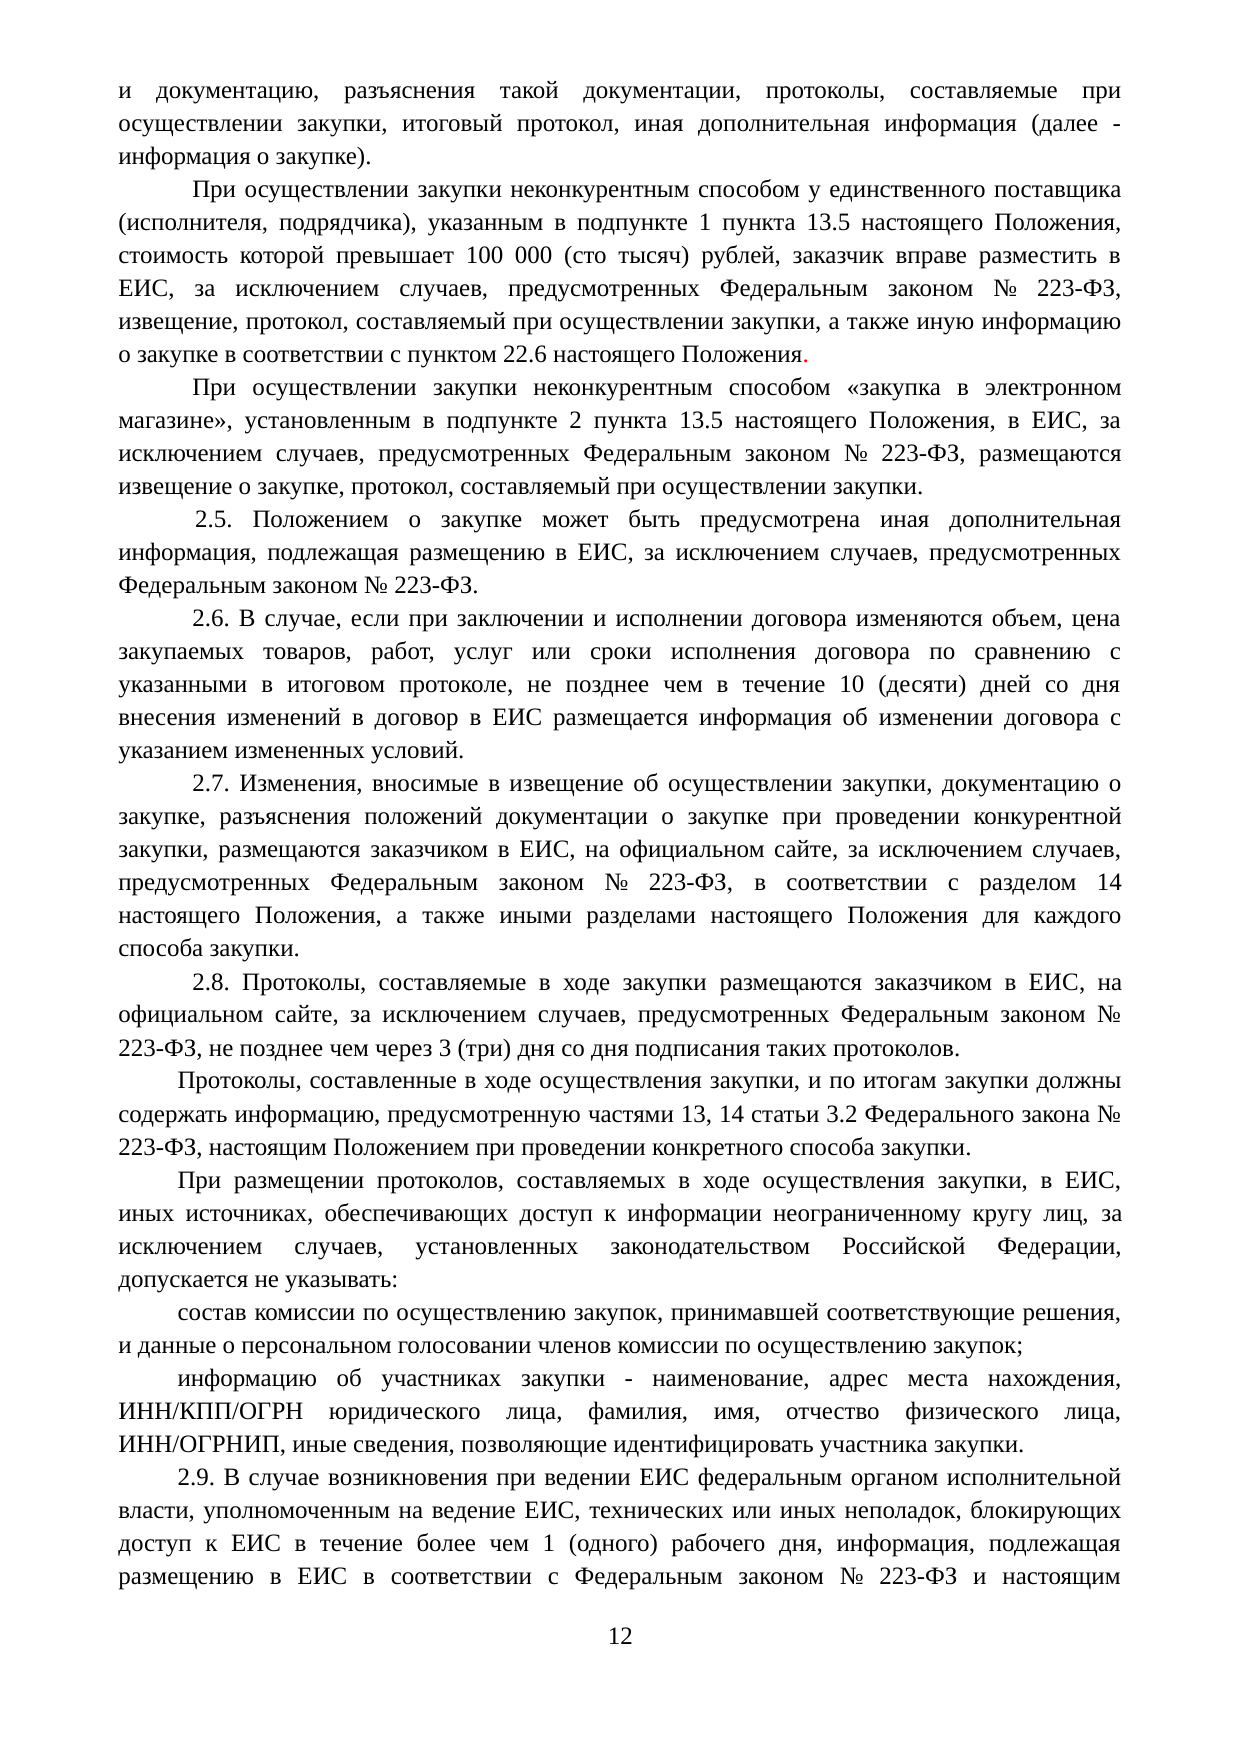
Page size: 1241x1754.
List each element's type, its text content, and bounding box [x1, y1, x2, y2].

text 2.8. Протоколы, составляемые в ходе закупки размещаются заказчиком в ЕИС, на официальном сайте, за исключением случаев, предусмотренных Федеральным законом № 223-ФЗ, не позднее чем через 3 (три) дня со дня подписания таких протоколов. [118, 967, 1122, 1061]
text 2.9. В случае возникновения при ведении ЕИС федеральным органом исполнительной власти, уполномоченным на ведение ЕИС, технических или иных неполадок, блокирующих доступ к ЕИС в течение более чем 1 (одного) рабочего дня, информация, подлежащая размещению в ЕИС в соответствии с Федеральным законом № 223-ФЗ и настоящим [118, 1462, 1122, 1590]
text информацию об участниках закупки - наименование, адрес места нахождения, ИНН/КПП/ОГРН юридического лица, фамилия, имя, отчество физического лица, ИНН/ОГРНИП, иные сведения, позволяющие идентифицировать участника закупки. [118, 1363, 1122, 1458]
text и документацию, разъяснения такой документации, протоколы, составляемые при осуществлении закупки, итоговый протокол, иная дополнительная информация (далее - информация о закупке). [118, 75, 1122, 170]
text При осуществлении закупки неконкурентным способом «закупка в электронном магазине», установленным в подпункте 2 пункта 13.5 настоящего Положения, в ЕИС, за исключением случаев, предусмотренных Федеральным законом № 223-ФЗ, размещаются извещение о закупке, протокол, составляемый при осуществлении закупки. [118, 372, 1122, 500]
text 2.6. В случае, если при заключении и исполнении договора изменяются объем, цена закупаемых товаров, работ, услуг или сроки исполнения договора по сравнению с указанными в итоговом протоколе, не позднее чем в течение 10 (десяти) дней со дня внесения изменений в договор в ЕИС размещается информация об изменении договора с указанием измененных условий. [118, 603, 1122, 764]
text Протоколы, составленные в ходе осуществления закупки, и по итогам закупки должны содержать информацию, предусмотренную частями 13, 14 статьи 3.2 Федерального закона № 223-ФЗ, настоящим Положением при проведении конкретного способа закупки. [118, 1066, 1122, 1160]
text При осуществлении закупки неконкурентным способом у единственного поставщика (исполнителя, подрядчика), указанным в подпункте 1 пункта 13.5 настоящего Положения, стоимость которой превышает 100 000 (сто тысяч) рублей, заказчик вправе разместить в ЕИС, за исключением случаев, предусмотренных Федеральным законом № 223-ФЗ, извещение, протокол, составляемый при осуществлении закупки, а также иную информацию о закупке в соответствии с пунктом 22.6 настоящего Положения. [118, 174, 1122, 368]
text 2.7. Изменения, вносимые в извещение об осуществлении закупки, документацию о закупке, разъяснения положений документации о закупке при проведении конкурентной закупки, размещаются заказчиком в ЕИС, на официальном сайте, за исключением случаев, предусмотренных Федеральным законом № 223-ФЗ, в соответствии с разделом 14 настоящего Положения, а также иными разделами настоящего Положения для каждого способа закупки. [118, 768, 1122, 962]
text состав комиссии по осуществлению закупок, принимавшей соответствующие решения, и данные о персональном голосовании членов комиссии по осуществлению закупок; [118, 1297, 1122, 1358]
text 2.5. Положением о закупке может быть предусмотрена иная дополнительная информация, подлежащая размещению в ЕИС, за исключением случаев, предусмотренных Федеральным законом № 223-ФЗ. [118, 504, 1122, 599]
text При размещении протоколов, составляемых в ходе осуществления закупки, в ЕИС, иных источниках, обеспечивающих доступ к информации неограниченному кругу лиц, за исключением случаев, установленных законодательством Российской Федерации, допускается не указывать: [118, 1165, 1122, 1292]
